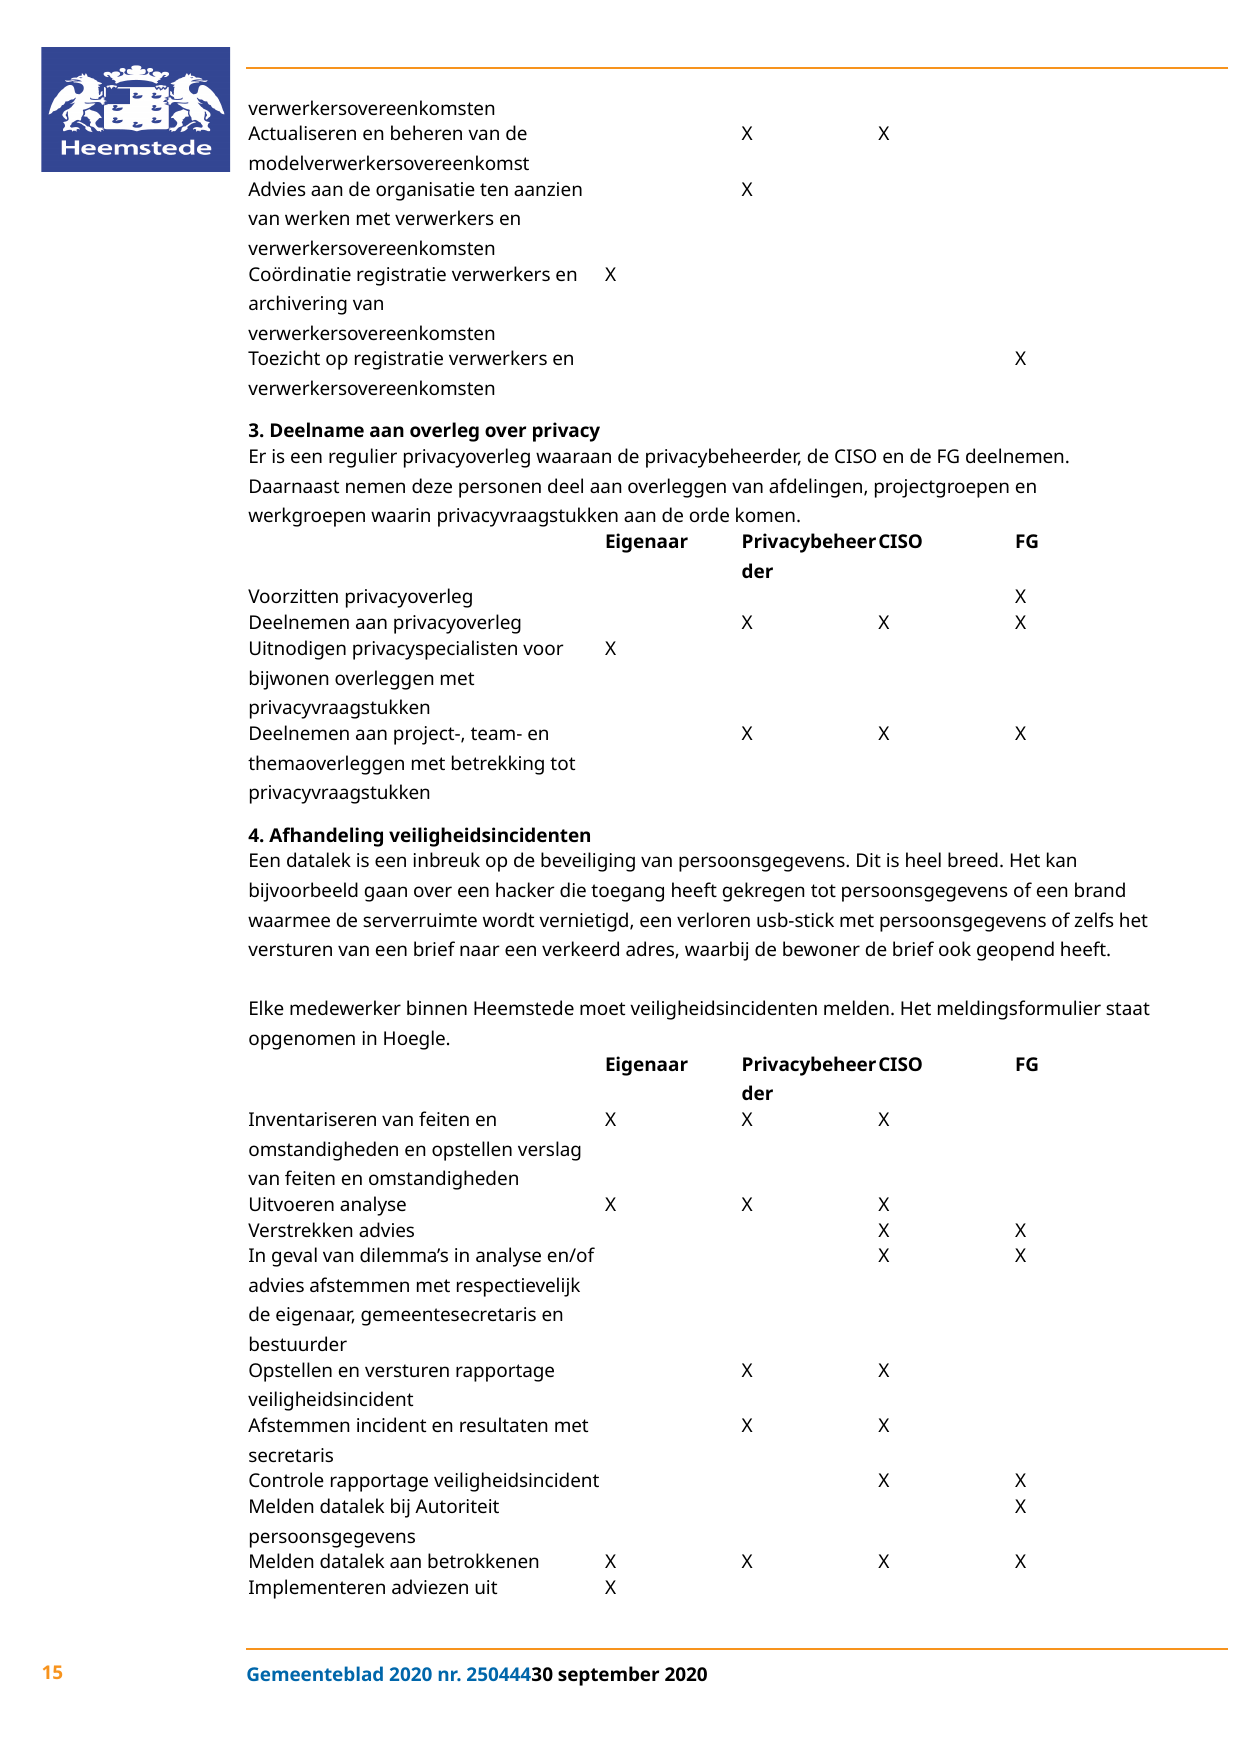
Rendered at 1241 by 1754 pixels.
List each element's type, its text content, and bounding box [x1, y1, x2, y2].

table_cell [741, 1468, 878, 1493]
table_cell [1015, 121, 1152, 176]
table_cell X [1015, 1243, 1152, 1357]
table_cell X [878, 1191, 1015, 1217]
picture [41, 47, 231, 172]
table_cell X [605, 635, 741, 720]
table_cell [248, 1051, 605, 1106]
table_cell [741, 1217, 878, 1242]
table_cell Verstrekken advies [248, 1217, 605, 1242]
table_cell X [605, 1106, 741, 1191]
table_cell Advies aan de organisatie ten aanzien van werken met verwerkers en verwerkersovereenkomsten [248, 176, 605, 261]
table_cell [1015, 261, 1152, 346]
table_cell [741, 346, 878, 401]
table_cell Afstemmen incident en resultaten met secretaris [248, 1412, 605, 1468]
table_cell [605, 1412, 741, 1468]
table_cell Implementeren adviezen uit [248, 1574, 605, 1600]
table_cell CISO [878, 1051, 1015, 1106]
table_cell X [741, 121, 878, 176]
table_cell X [1015, 1468, 1152, 1493]
table_cell X [741, 1106, 878, 1191]
table_cell [1015, 635, 1152, 720]
table_cell [1015, 95, 1152, 121]
table_cell [741, 261, 878, 346]
table_cell [878, 261, 1015, 346]
table_cell Melden datalek aan betrokkenen [248, 1549, 605, 1574]
table_cell X [741, 1191, 878, 1217]
table_cell [605, 95, 741, 121]
table_cell X [878, 1549, 1015, 1574]
table_cell X [878, 1217, 1015, 1242]
table_cell X [741, 1549, 878, 1574]
table_cell [878, 635, 1015, 720]
table_cell Controle rapportage veiligheidsincident [248, 1468, 605, 1493]
table_cell [248, 529, 605, 584]
table_cell [1015, 1191, 1152, 1217]
table_cell [741, 95, 878, 121]
table_cell CISO [878, 529, 1015, 584]
table_cell X [1015, 584, 1152, 609]
table_cell [605, 1217, 741, 1242]
table_cell X [605, 261, 741, 346]
table_cell [605, 1493, 741, 1549]
table_cell [878, 176, 1015, 261]
table_cell X [1015, 610, 1152, 635]
table_cell [605, 1468, 741, 1493]
text 3. Deelname aan overleg over privacy [248, 418, 1152, 443]
table_cell [1015, 1574, 1152, 1600]
table_cell [878, 346, 1015, 401]
table_header Een datalek is een inbreuk op de beveiliging van persoonsgegevens. Dit is heel breed. Het kan bijvoorbeeld gaan over een hacker die toegang heeft gekregen tot persoonsgegevens of een brand waarmee de serverruimte wordt vernietigd, een verloren usb-stick met persoonsgegevens of zelfs het versturen van een brief naar een verkeerd adres, waarbij de bewoner de brief ook geopend heeft. Elke medewerker binnen Heemstede moet veiligheidsincidenten melden. Het meldingsformulier staat opgenomen in Hoegle. [248, 848, 1152, 1051]
table_cell X [741, 720, 878, 805]
table_cell Opstellen en versturen rapportage veiligheidsincident [248, 1357, 605, 1412]
table_cell Melden datalek bij Autoriteit persoonsgegevens [248, 1493, 605, 1549]
table_cell X [1015, 346, 1152, 401]
table_cell X [878, 1243, 1015, 1357]
table_cell [878, 1574, 1015, 1600]
table_cell FG [1015, 529, 1152, 584]
table_cell [741, 1493, 878, 1549]
table_cell X [878, 610, 1015, 635]
table_cell X [878, 1468, 1015, 1493]
table_cell FG [1015, 1051, 1152, 1106]
table_cell [605, 121, 741, 176]
table_cell Uitnodigen privacyspecialisten voor bijwonen overleggen met privacyvraagstukken [248, 635, 605, 720]
table_cell [605, 584, 741, 609]
table_cell X [878, 1357, 1015, 1412]
table_cell X [741, 610, 878, 635]
table_cell Actualiseren en beheren van de modelverwerkersovereenkomst [248, 121, 605, 176]
table_cell [878, 95, 1015, 121]
table_cell [1015, 1412, 1152, 1468]
table_cell [741, 584, 878, 609]
table_cell [741, 1243, 878, 1357]
table_cell [605, 1357, 741, 1412]
table_cell Privacybeheerder [741, 529, 878, 584]
table_cell [1015, 1106, 1152, 1191]
table_cell X [741, 1357, 878, 1412]
table_cell [605, 1243, 741, 1357]
table_cell Eigenaar [605, 529, 741, 584]
table_cell [605, 610, 741, 635]
table_cell [605, 176, 741, 261]
table_cell X [605, 1574, 741, 1600]
table_cell Coördinatie registratie verwerkers en archivering van verwerkersovereenkomsten [248, 261, 605, 346]
table_cell In geval van dilemma’s in analyse en/of advies afstemmen met respectievelijk de eigenaar, gemeentesecretaris en bestuurder [248, 1243, 605, 1357]
table_cell X [878, 720, 1015, 805]
text 4. Afhandeling veiligheidsincidenten [248, 822, 1152, 847]
table_cell [741, 635, 878, 720]
table_cell Uitvoeren analyse [248, 1191, 605, 1217]
table_cell [605, 346, 741, 401]
table_cell X [605, 1191, 741, 1217]
table_cell X [1015, 1549, 1152, 1574]
table_cell Toezicht op registratie verwerkers en verwerkersovereenkomsten [248, 346, 605, 401]
table_cell [878, 584, 1015, 609]
table_cell X [1015, 1493, 1152, 1549]
table_cell X [605, 1549, 741, 1574]
table_cell [741, 1574, 878, 1600]
table_cell Privacybeheerder [741, 1051, 878, 1106]
table_cell Voorzitten privacyoverleg [248, 584, 605, 609]
table_cell [605, 720, 741, 805]
table_cell [1015, 176, 1152, 261]
table_cell X [878, 1106, 1015, 1191]
table_cell X [878, 1412, 1015, 1468]
table_cell X [1015, 720, 1152, 805]
table_cell Eigenaar [605, 1051, 741, 1106]
table_cell X [741, 1412, 878, 1468]
table_cell Deelnemen aan project-, team- en themaoverleggen met betrekking tot privacyvraagstukken [248, 720, 605, 805]
table_header Er is een regulier privacyoverleg waaraan de privacybeheerder, de CISO en de FG deelnemen. Daarnaast nemen deze personen deel aan overleggen van afdelingen, projectgroepen en werkgroepen waarin privacyvraagstukken aan de orde komen. [248, 444, 1152, 528]
table_cell verwerkersovereenkomsten [248, 95, 605, 121]
table_cell X [1015, 1217, 1152, 1242]
table_cell X [741, 176, 878, 261]
table_cell [1015, 1357, 1152, 1412]
table_cell Inventariseren van feiten en omstandigheden en opstellen verslag van feiten en omstandigheden [248, 1106, 605, 1191]
table_cell Deelnemen aan privacyoverleg [248, 610, 605, 635]
table_cell X [878, 121, 1015, 176]
table_cell [878, 1493, 1015, 1549]
